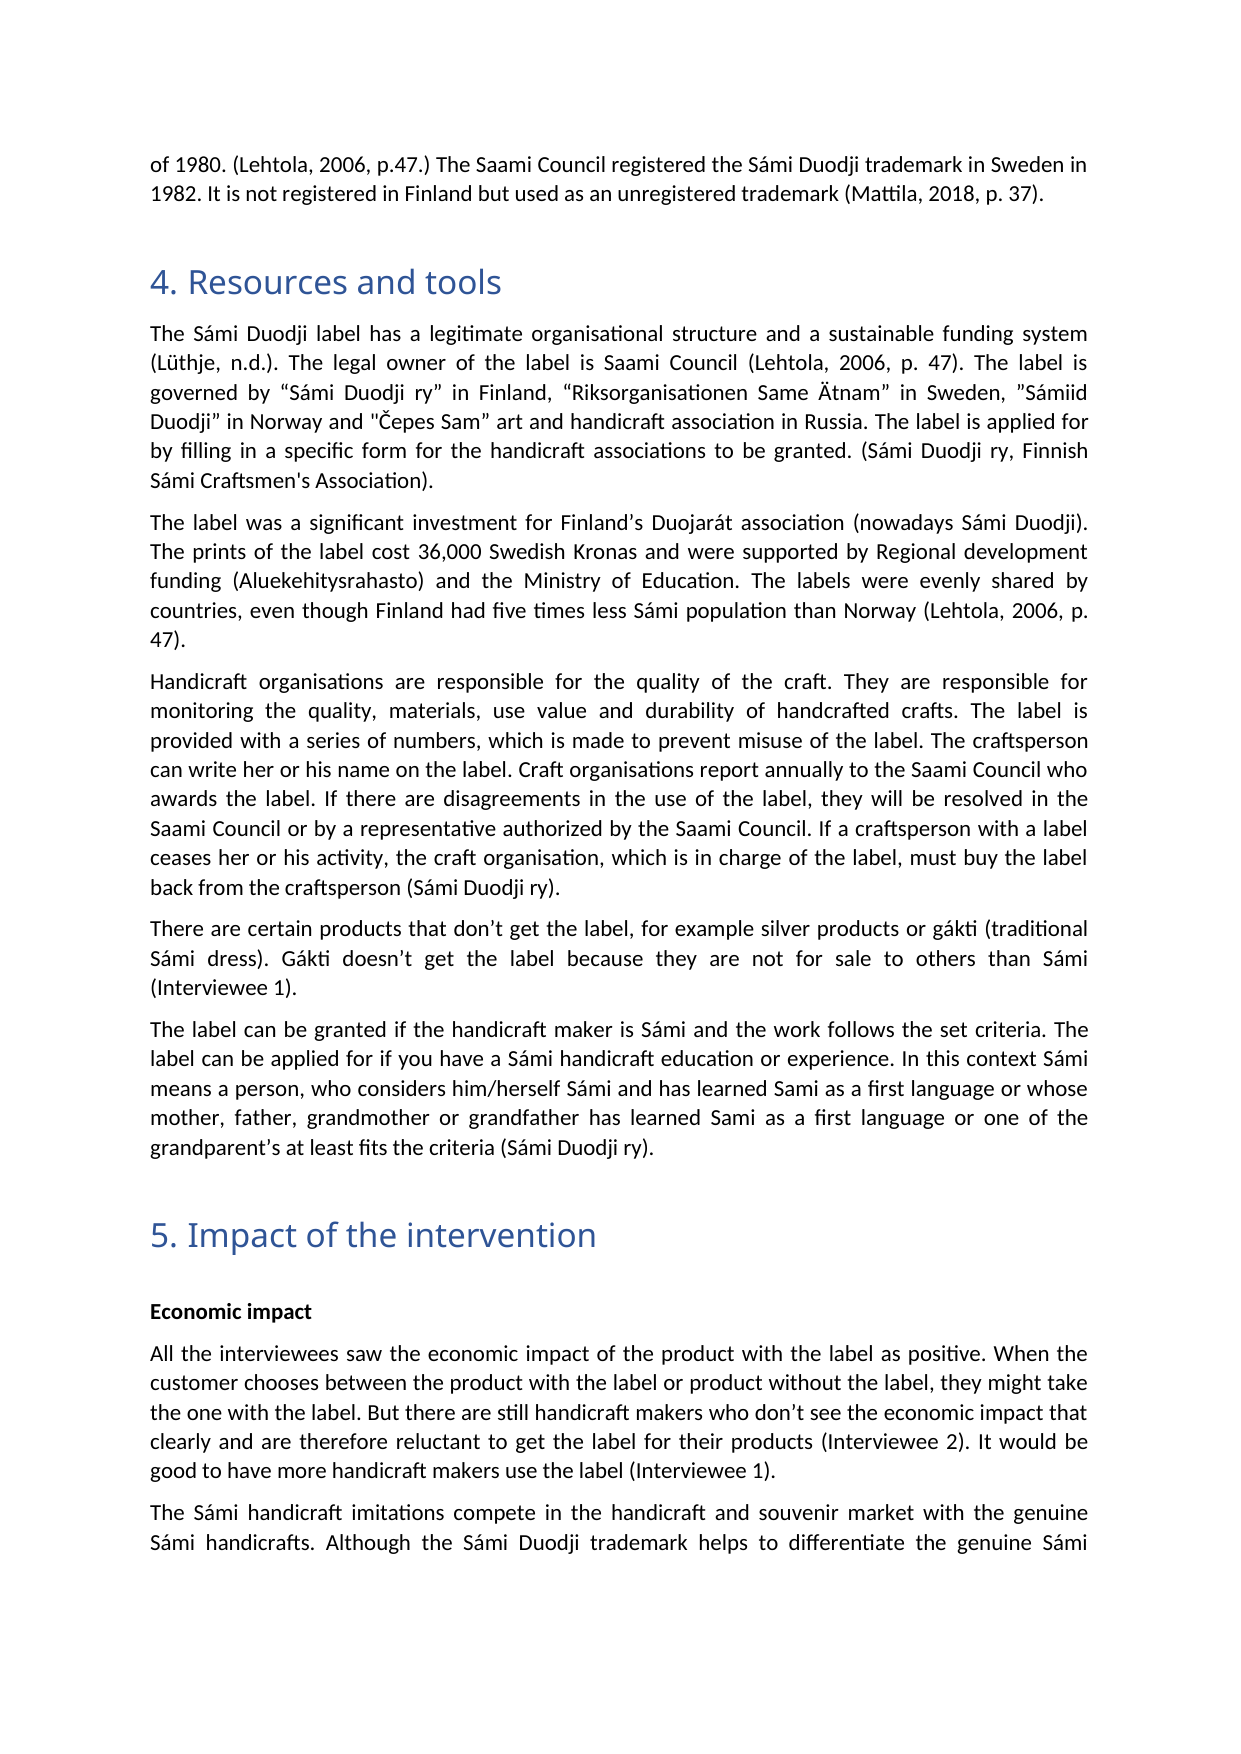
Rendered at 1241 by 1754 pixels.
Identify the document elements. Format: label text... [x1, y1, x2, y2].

text The Sámi handicraft imitations compete in the handicraft and souvenir market with the genuine Sámi handicrafts. Although the Sámi Duodji trademark helps to differentiate the genuine Sámi [150, 1498, 1090, 1556]
text The label was a significant investment for Finland’s Duojarát association (nowadays Sámi Duodji). The prints of the label cost 36,000 Swedish Kronas and were supported by Regional development funding (Aluekehitysrahasto) and the Ministry of Education. The labels were evenly shared by countries, even though Finland had five times less Sámi population than Norway (Lehtola, 2006, p. 47). [150, 508, 1090, 653]
subtitle Impact of the intervention [150, 1212, 1090, 1257]
text The label can be granted if the handicraft maker is Sámi and the work follows the set criteria. The label can be applied for if you have a Sámi handicraft education or experience. In this context Sámi means a person, who considers him/herself Sámi and has learned Sami as a first language or whose mother, father, grandmother or grandfather has learned Sami as a first language or one of the grandparent’s at least fits the criteria (Sámi Duodji ry). [150, 1015, 1090, 1161]
text There are certain products that don’t get the label, for example silver products or gákti (traditional Sámi dress). Gákti doesn’t get the label because they are not for sale to others than Sámi (Interviewee 1). [150, 914, 1090, 1001]
text Handicraft organisations are responsible for the quality of the craft. They are responsible for monitoring the quality, materials, use value and durability of handcrafted crafts. The label is provided with a series of numbers, which is made to prevent misuse of the label. The craftsperson can write her or his name on the label. Craft organisations report annually to the Saami Council who awards the label. If there are disagreements in the use of the label, they will be resolved in the Saami Council or by a representative authorized by the Saami Council. If a craftsperson with a label ceases her or his activity, the craft organisation, which is in charge of the label, must buy the label back from the craftsperson (Sámi Duodji ry). [150, 667, 1090, 901]
subtitle Resources and tools [150, 259, 1090, 304]
text Economic impact [150, 1297, 1090, 1325]
text of 1980. (Lehtola, 2006, p.47.) The Saami Council registered the Sámi Duodji trademark in Sweden in 1982. It is not registered in Finland but used as an unregistered trademark (Mattila, 2018, p. 37). [150, 150, 1090, 207]
text All the interviewees saw the economic impact of the product with the label as positive. When the customer chooses between the product with the label or product without the label, they might take the one with the label. But there are still handicraft makers who don’t see the economic impact that clearly and are therefore reluctant to get the label for their products (Interviewee 2). It would be good to have more handicraft makers use the label (Interviewee 1). [150, 1339, 1090, 1484]
text The Sámi Duodji label has a legitimate organisational structure and a sustainable funding system (Lüthje, n.d.). The legal owner of the label is Saami Council (Lehtola, 2006, p. 47). The label is governed by “Sámi Duodji ry” in Finland, “Riksorganisationen Same Ätnam” in Sweden, ”Sámiid Duodji” in Norway and "Čepes Sam” art and handicraft association in Russia. The label is applied for by filling in a specific form for the handicraft associations to be granted. (Sámi Duodji ry, Finnish Sámi Craftsmen's Association). [150, 319, 1090, 494]
